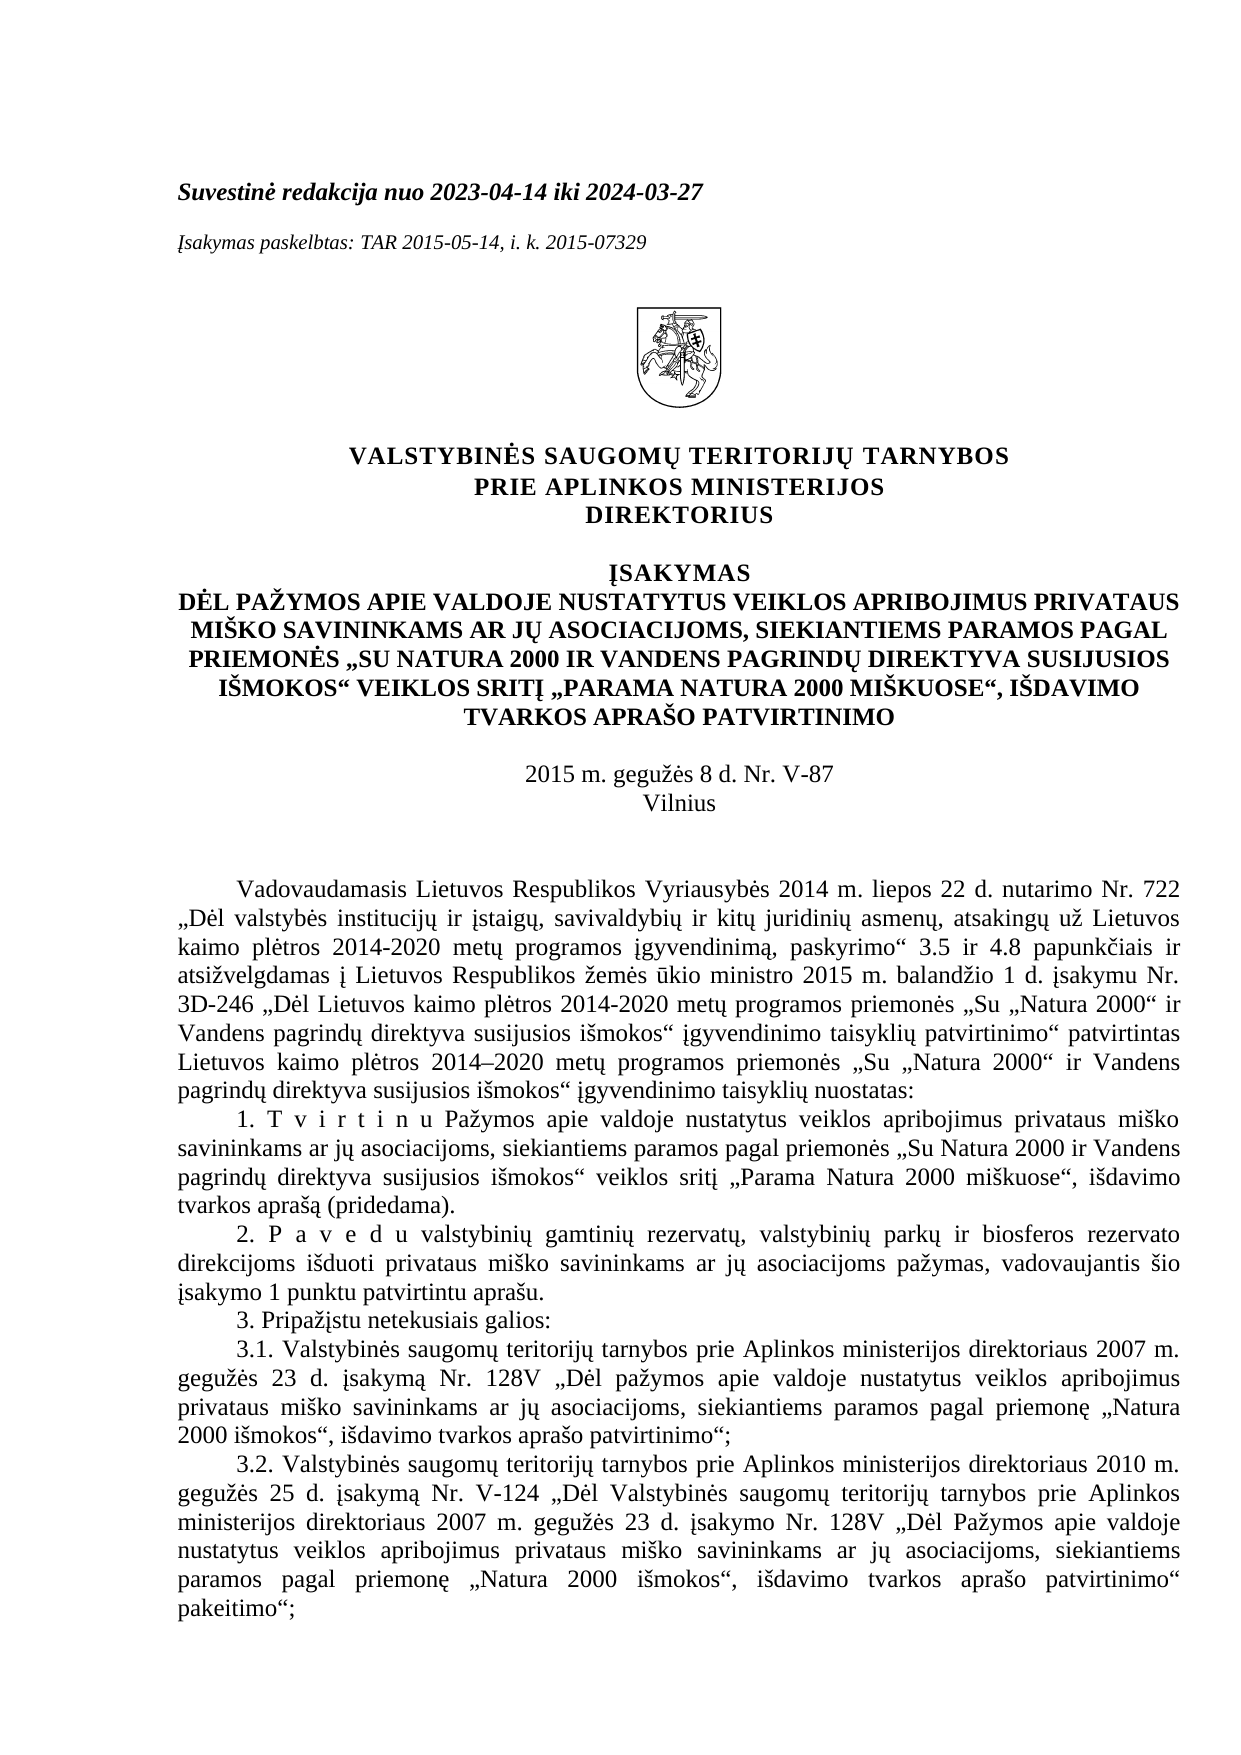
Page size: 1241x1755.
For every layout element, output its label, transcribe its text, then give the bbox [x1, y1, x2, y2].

text Vadovaudamasis Lietuvos Respublikos Vyriausybės 2014 m. liepos 22 d. nutarimo Nr. 722 „Dėl valstybės institucijų ir įstaigų, savivaldybių ir kitų juridinių asmenų, atsakingų už Lietuvos kaimo plėtros 2014-2020 metų programos įgyvendinimą, paskyrimo“ 3.5 ir 4.8 papunkčiais ir atsižvelgdamas į Lietuvos Respublikos žemės ūkio ministro 2015 m. balandžio 1 d. įsakymu Nr. 3D-246 „Dėl Lietuvos kaimo plėtros 2014-2020 metų programos priemonės „Su „Natura 2000“ ir Vandens pagrindų direktyva susijusios išmokos“ įgyvendinimo taisyklių patvirtinimo“ patvirtintas Lietuvos kaimo plėtros 2014–2020 metų programos priemonės „Su „Natura 2000“ ir Vandens pagrindų direktyva susijusios išmokos“ įgyvendinimo taisyklių nuostatas: [177, 874, 1181, 1104]
text 2015 m. gegužės 8 d. Nr. V-87 [177, 759, 1181, 788]
text 1. T v i r t i n u Pažymos apie valdoje nustatytus veiklos apribojimus privataus miško savininkams ar jų asociacijoms, siekiantiems paramos pagal priemonės „Su Natura 2000 ir Vandens pagrindų direktyva susijusios išmokos“ veiklos sritį „Parama Natura 2000 miškuose“, išdavimo tvarkos aprašą (pridedama). [177, 1104, 1181, 1219]
text DIREKTORIUS [177, 500, 1181, 529]
text 3.1. Valstybinės saugomų teritorijų tarnybos prie Aplinkos ministerijos direktoriaus 2007 m. gegužės 23 d. įsakymą Nr. 128V „Dėl pažymos apie valdoje nustatytus veiklos apribojimus privataus miško savininkams ar jų asociacijoms, siekiantiems paramos pagal priemonę „Natura 2000 išmokos“, išdavimo tvarkos aprašo patvirtinimo“; [177, 1334, 1181, 1449]
text DĖL PAŽYMos apie valdoje nustatytus veiklos apribojimus privataus miško savininkams ar jų asociacijoms, siekiantiems paramos pagal priemonės „Su Natura 2000 ir Vandens pagrindų direktyva susijusios išmokos“ veiklos sritį „Parama Natura 2000 miškuose“, išdavimo tvarkos aprašO patvirtinimo [177, 587, 1181, 730]
text 3. Pripažįstu netekusiais galios: [177, 1305, 1181, 1334]
text Vilnius [177, 788, 1181, 817]
text valstybinės SAUGOMŲ TERITORIJŲ tarnybos PRIE APLINKOS MINISTERIJOS [177, 437, 1181, 500]
text 3.2. Valstybinės saugomų teritorijų tarnybos prie Aplinkos ministerijos direktoriaus 2010 m. gegužės 25 d. įsakymą Nr. V-124 „Dėl Valstybinės saugomų teritorijų tarnybos prie Aplinkos ministerijos direktoriaus 2007 m. gegužės 23 d. įsakymo Nr. 128V „Dėl Pažymos apie valdoje nustatytus veiklos apribojimus privataus miško savininkams ar jų asociacijoms, siekiantiems paramos pagal priemonę „Natura 2000 išmokos“, išdavimo tvarkos aprašo patvirtinimo“ pakeitimo“; [177, 1449, 1181, 1622]
text 2. P a v e d u valstybinių gamtinių rezervatų, valstybinių parkų ir biosferos rezervato direkcijoms išduoti privataus miško savininkams ar jų asociacijoms pažymas, vadovaujantis šio įsakymo 1 punktu patvirtintu aprašu. [177, 1219, 1181, 1305]
text ĮSAKYMAS [177, 558, 1181, 587]
text Įsakymas paskelbtas: TAR 2015-05-14, i. k. 2015-07329 [177, 230, 1181, 254]
text Suvestinė redakcija nuo 2023-04-14 iki 2024-03-27 [177, 177, 1181, 206]
